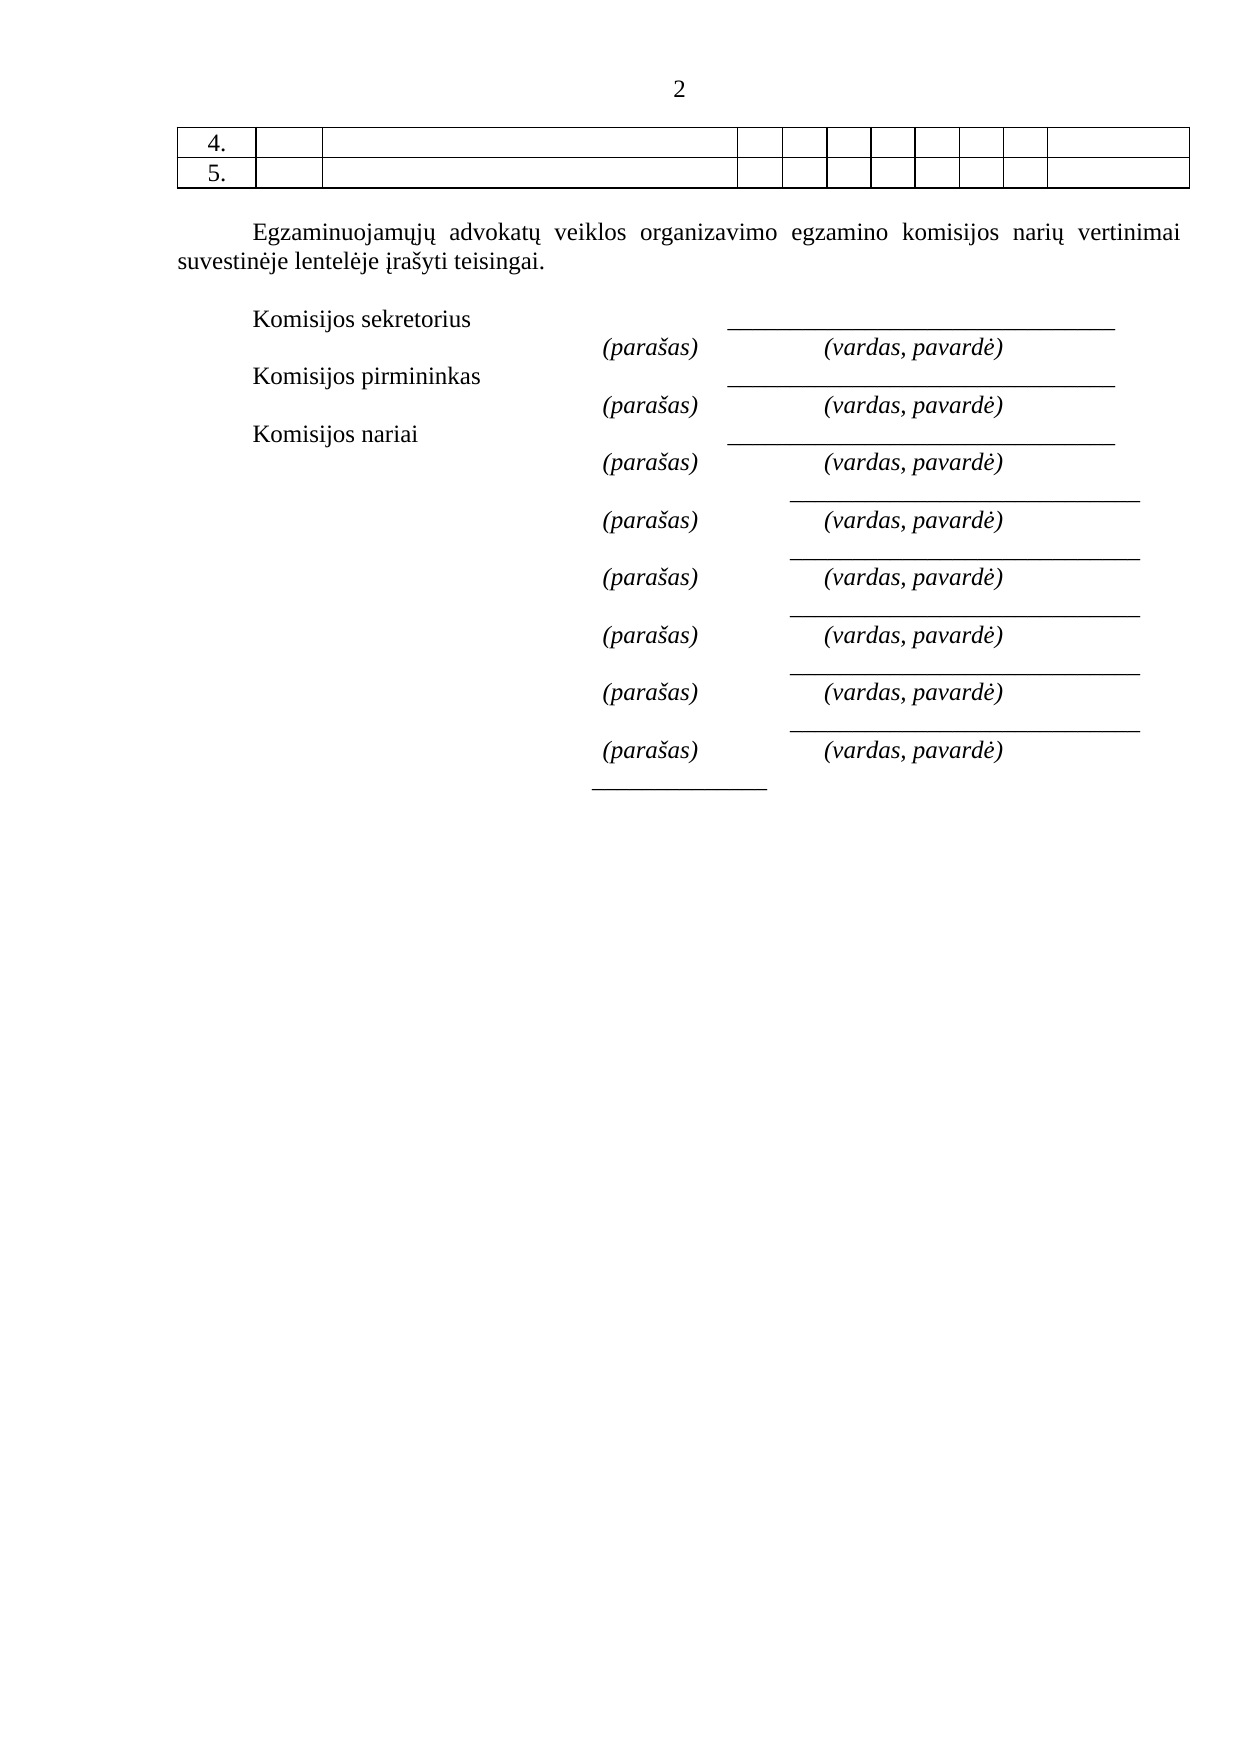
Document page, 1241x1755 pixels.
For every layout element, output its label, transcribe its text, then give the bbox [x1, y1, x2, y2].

text (parašas) (vardas, pavardė) [527, 735, 1181, 764]
table_cell [916, 158, 959, 187]
table_cell [323, 128, 737, 157]
table_cell [960, 158, 1003, 187]
text ____________________________ [715, 476, 1181, 505]
text Komisijos sekretorius _______________________________ [177, 304, 1181, 332]
text Komisijos pirmininkas _______________________________ [177, 361, 1181, 390]
text (parašas) (vardas, pavardė) [527, 620, 1181, 649]
table_cell 5. [178, 158, 255, 187]
table_cell [738, 158, 782, 187]
table_cell [257, 128, 322, 157]
table_cell [783, 158, 826, 187]
text (parašas) (vardas, pavardė) [527, 562, 1181, 591]
text ____________________________ [715, 706, 1181, 735]
table_cell [960, 128, 1003, 157]
text Egzaminuojamųjų advokatų veiklos organizavimo egzamino komisijos narių vertinimai suvestinėje lentelėje įrašyti teisingai. [177, 217, 1181, 275]
text ____________________________ [715, 534, 1181, 562]
table_cell [872, 128, 914, 157]
table_cell [828, 128, 870, 157]
text (parašas) (vardas, pavardė) [527, 505, 1181, 534]
table_cell [828, 158, 870, 187]
text (parašas) (vardas, pavardė) [527, 447, 1181, 476]
text (parašas) (vardas, pavardė) [527, 677, 1181, 706]
table_cell [872, 158, 914, 187]
text ____________________________ [715, 591, 1181, 620]
text Komisijos nariai _______________________________ [177, 419, 1181, 447]
table_cell [738, 128, 782, 157]
table_cell [1004, 158, 1047, 187]
table_cell [783, 128, 826, 157]
table_cell [1048, 128, 1189, 157]
text ______________ [177, 764, 1181, 792]
table_cell [257, 158, 322, 187]
table_cell 4. [178, 128, 255, 157]
table_cell [323, 158, 737, 187]
text (parašas) (vardas, pavardė) [527, 332, 1181, 361]
table_cell [1004, 128, 1047, 157]
text ____________________________ [715, 649, 1181, 677]
table_cell [916, 128, 959, 157]
text (parašas) (vardas, pavardė) [527, 390, 1181, 419]
table_cell [1048, 158, 1189, 187]
